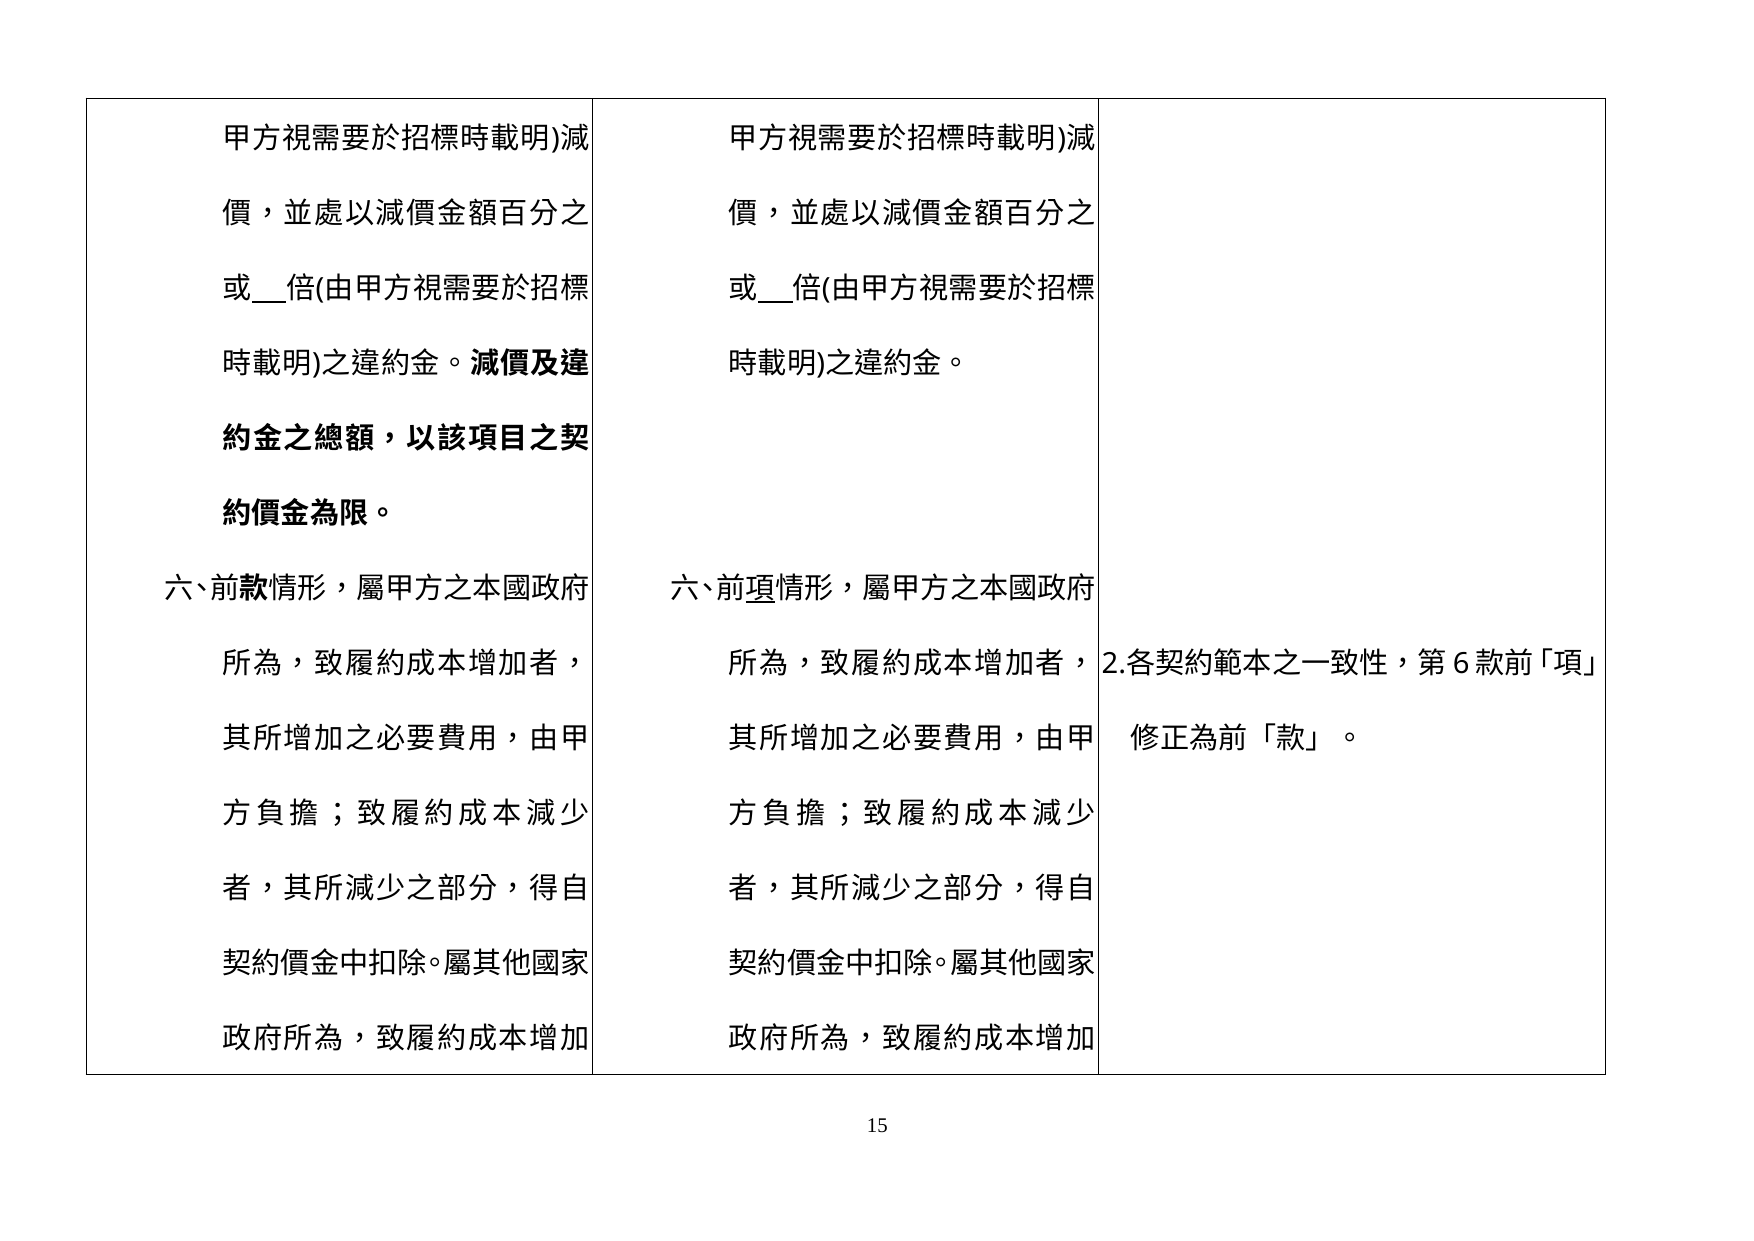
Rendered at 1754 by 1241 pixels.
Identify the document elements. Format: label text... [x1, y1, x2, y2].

table_cell 契約價金之調整 二、採減價收受者，按不符項目標的之契約價金百分之 (由甲方視需要於招標時載明)減價，並處以減價金額百分之 或 倍(由甲方視需要於招標時載明)之違約金。減價及違約金之總額，以該項目之契約價金為限。 六、前款情形，屬甲方之本國政府所為，致履約成本增加者，其所增加之必要費用，由甲方負擔；致履約成本減少者，其所減少之部分，得自契約價金中扣除。屬其他國家政府所為，致履約成本增加或減少者，契約價金不予調整。 七、履約期間遇有下列不可歸責於乙方之情形，經甲方審查同意後，服務費用應予調整： 於設計核准後須變更者。 超出技術服務契約或工程契約規定施工期限所需增加之監造及相關費用。 修改招標文件重行招標之服務費用。 超過契約內容之設計報告製圖、送審、審圖等相關費用。 八、依建造費用百分比法派駐之監造人力，以「公共工程施工品質管理作業要點」及契約所要求者為原則；其超過者，雙方應依比例增加監造費用或另行議定。 [87, 99, 592, 1073]
table_cell 1.比照工程採購契約範本，第2款增列「減價及違約金之總額，以該項目之契約價金為限。」之文字。 2.各契約範本之一致性，第6款前「項」修正為前「款」。 3.配合本辦法第31條第1項及第3項修正，增列第7款契約價金應予調整之情形。 4.如屬原契約所要求之人力，無需再依比例增加監造費用或另行議定，第8款文字酌作修正。 [1099, 99, 1605, 1073]
table_cell 契約價金之調整 二、採減價收受者，按不符項目標的之契約價金百分之 (由甲方視需要於招標時載明)減價，並處以減價金額百分之 或 倍(由甲方視需要於招標時載明)之違約金。 六、前項情形，屬甲方之本國政府所為，致履約成本增加者，其所增加之必要費用，由甲方負擔；致履約成本減少者，其所減少之部分，得自契約價金中扣除。屬其他國家政府所為，致履約成本增加或減少者，契約價金不予調整。 七、甲方要求乙方辦理本契約外工作時，契約價金應予調整。 八、依建造費用百分比法派駐之監造人力，以「公共工程品質管理作業要點」所要求者為原則；其超過者，雙方應依比例增加監造費用或另行議定。 [593, 99, 1098, 1073]
